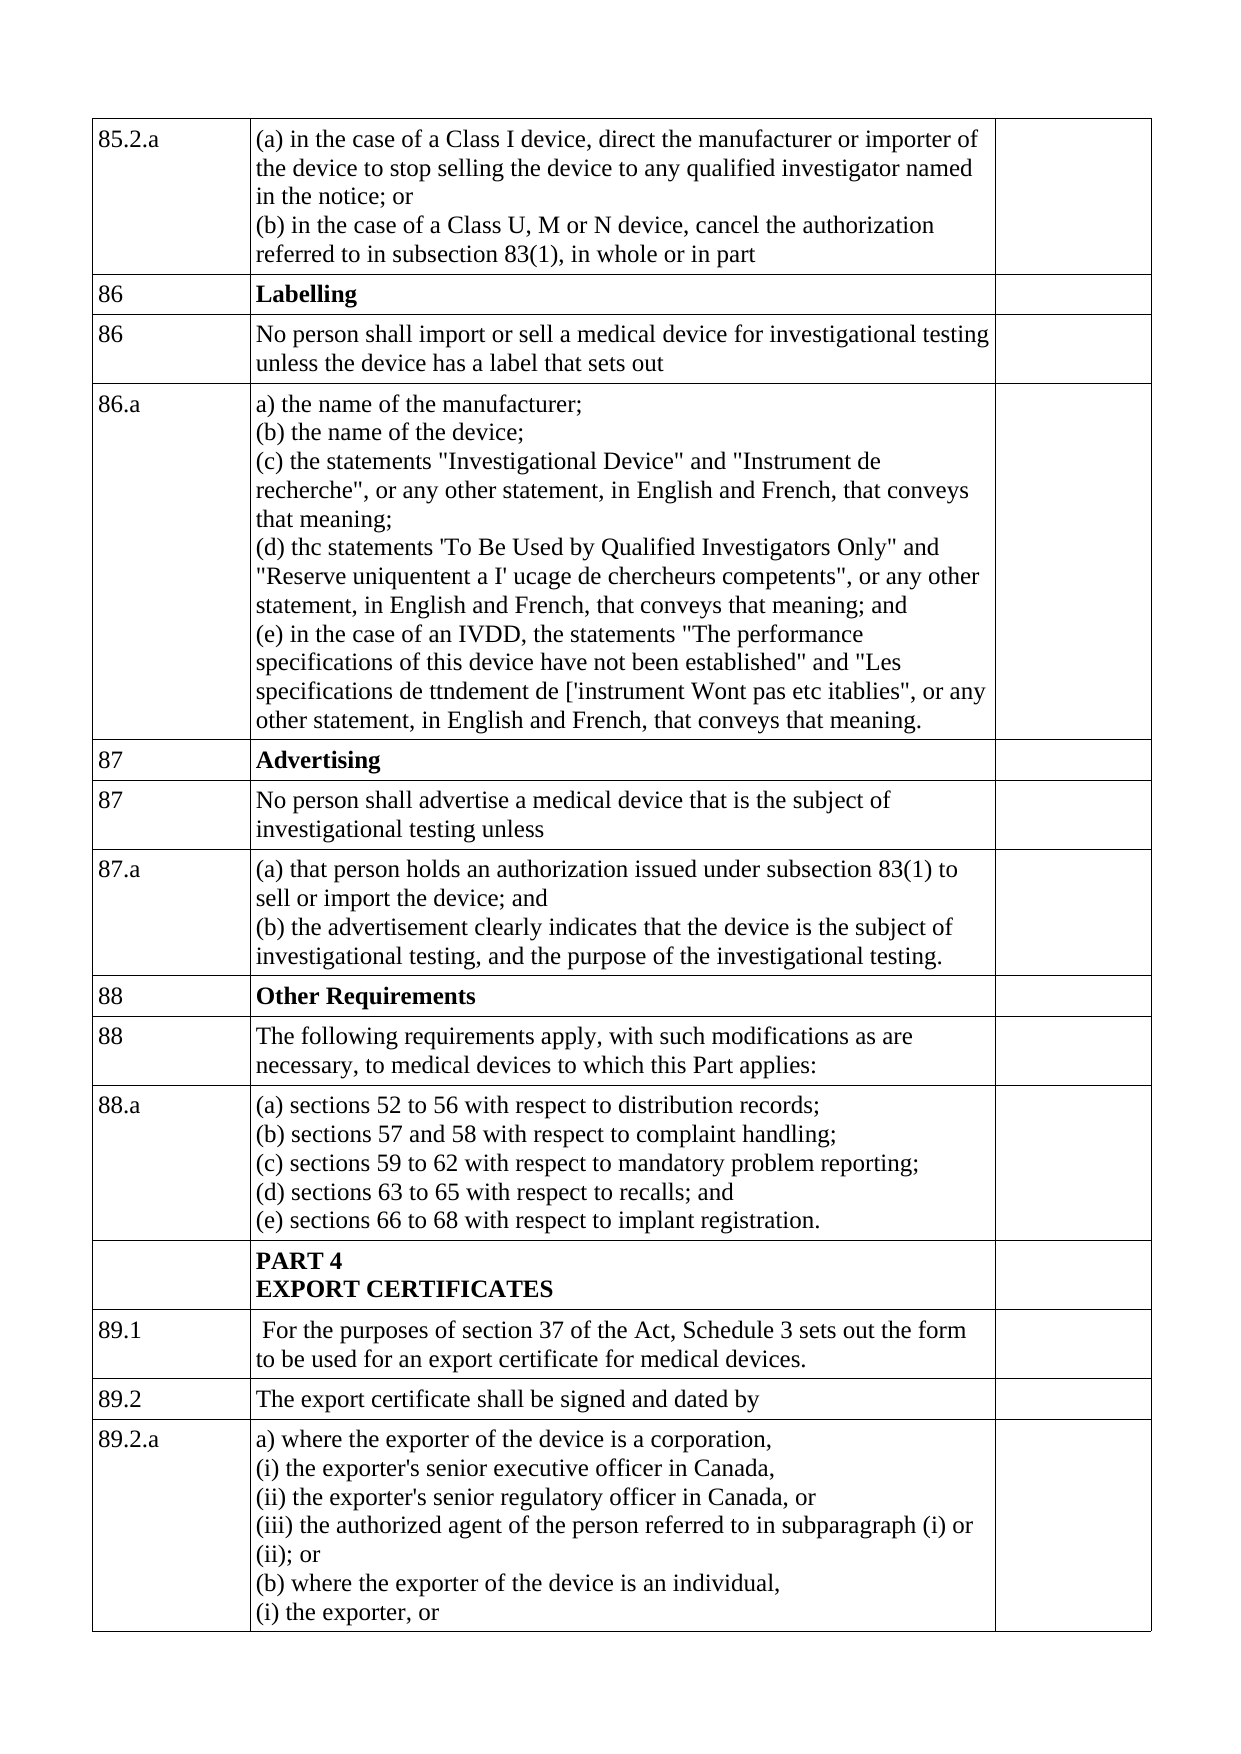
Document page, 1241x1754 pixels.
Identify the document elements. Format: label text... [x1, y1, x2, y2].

table_cell [996, 1420, 1151, 1631]
table_cell 88.a [93, 1086, 250, 1240]
table_cell [996, 976, 1151, 1016]
table_cell 87 [93, 740, 250, 780]
table_cell (a) in the case of a Class I device, direct the manufacturer or importer of the device to stop selling the device to any qualified investigator named in the notice; or (b) in the case of a Class U, M or N device, cancel the authorization referred to in subsection 83(1), in whole or in part [251, 119, 995, 273]
table_cell For the purposes of section 37 of the Act, Schedule 3 sets out the form to be used for an export certificate for medical devices. [251, 1310, 995, 1378]
table_cell [996, 315, 1151, 383]
table_cell 86 [93, 275, 250, 314]
table_cell PART 4 EXPORT CERTIFICATES [251, 1241, 995, 1309]
table_cell The following requirements apply, with such modifications as are necessary, to medical devices to which this Part applies: [251, 1017, 995, 1085]
table_cell (a) sections 52 to 56 with respect to distribution records; (b) sections 57 and 58 with respect to complaint handling; (c) sections 59 to 62 with respect to mandatory problem reporting; (d) sections 63 to 65 with respect to recalls; and (e) sections 66 to 68 with respect to implant registration. [251, 1086, 995, 1240]
table_cell 86.a [93, 384, 250, 739]
table_cell Labelling [251, 275, 995, 314]
table_cell [996, 740, 1151, 780]
table_cell [996, 1379, 1151, 1418]
table_cell [996, 1086, 1151, 1240]
table_cell 89.2.a [93, 1420, 250, 1631]
table_cell [996, 1310, 1151, 1378]
table_cell 86 [93, 315, 250, 383]
table_cell Advertising [251, 740, 995, 780]
table_cell [996, 119, 1151, 273]
table_cell [996, 850, 1151, 975]
table_cell [996, 1241, 1151, 1309]
table_cell No person shall advertise a medical device that is the subject of investigational testing unless [251, 781, 995, 849]
table_cell [996, 781, 1151, 849]
table_cell 87 [93, 781, 250, 849]
table_cell a) where the exporter of the device is a corporation, (i) the exporter's senior executive officer in Canada, (ii) the exporter's senior regulatory officer in Canada, or (iii) the authorized agent of the person referred to in subparagraph (i) or (ii); or (b) where the exporter of the device is an individual, (i) the exporter, or [251, 1420, 995, 1631]
table_cell The export certificate shall be signed and dated by [251, 1379, 995, 1418]
table_cell No person shall import or sell a medical device for investigational testing unless the device has a label that sets out [251, 315, 995, 383]
table_cell [93, 1241, 250, 1309]
table_cell a) the name of the manufacturer; (b) the name of the device; (c) the statements "Investigational Device" and "Instrument de recherche", or any other statement, in English and French, that conveys that meaning; (d) thc statements 'To Be Used by Qualified Investigators Only" and "Reserve uniquentent a I' ucage de chercheurs competents", or any other statement, in English and French, that conveys that meaning; and (e) in the case of an IVDD, the statements "The performance specifications of this device have not been established" and "Les specifications de ttndement de ['instrument Wont pas etc itablies", or any other statement, in English and French, that conveys that meaning. [251, 384, 995, 739]
table_cell 88 [93, 1017, 250, 1085]
table_cell 87.a [93, 850, 250, 975]
table_cell [996, 275, 1151, 314]
table_cell (a) that person holds an authorization issued under subsection 83(1) to sell or import the device; and (b) the advertisement clearly indicates that the device is the subject of investigational testing, and the purpose of the investigational testing. [251, 850, 995, 975]
table_cell 85.2.a [93, 119, 250, 273]
table_cell 88 [93, 976, 250, 1016]
table_cell [996, 1017, 1151, 1085]
table_cell Other Requirements [251, 976, 995, 1016]
table_cell [996, 384, 1151, 739]
table_cell 89.2 [93, 1379, 250, 1418]
table_cell 89.1 [93, 1310, 250, 1378]
